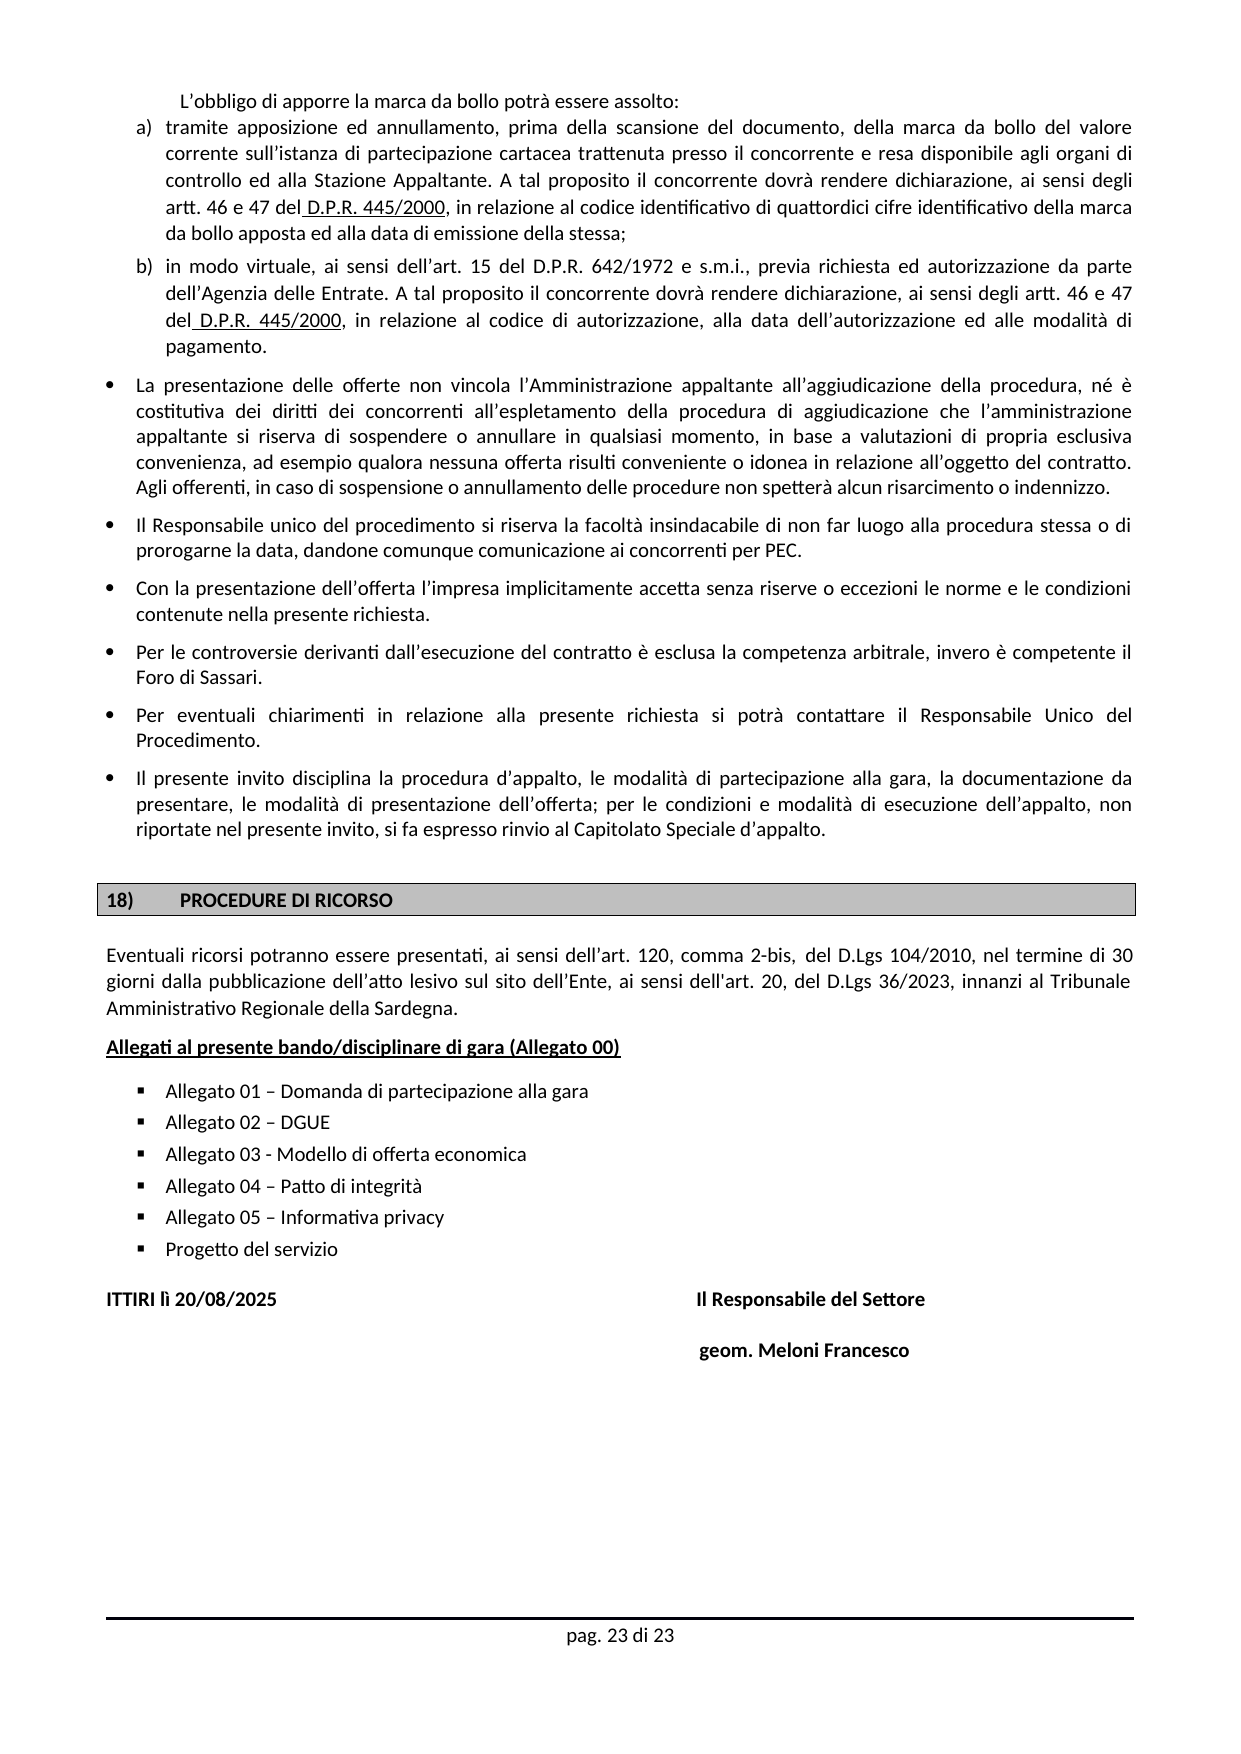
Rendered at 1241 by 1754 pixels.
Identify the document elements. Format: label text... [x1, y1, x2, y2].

text Eventuali ricorsi potranno essere presentati, ai sensi dell’art. 120, comma 2-bis, del D.Lgs 104/2010, nel termine di 30 giorni dalla pubblicazione dell’atto lesivo sul sito dell’Ente, ai sensi dell'art. 20, del D.Lgs 36/2023, innanzi al Tribunale Amministrativo Regionale della Sardegna. [106, 942, 1134, 1021]
list Progetto del servizio [136, 1236, 1134, 1262]
text ITTIRI lì 20/08/2025 Il Responsabile del Settore [106, 1287, 1134, 1312]
list Allegato 02 – DGUE [136, 1109, 1134, 1135]
list La presentazione delle offerte non vincola l’Amministrazione appaltante all’aggiudicazione della procedura, né è costitutiva dei diritti dei concorrenti all’espletamento della procedura di aggiudicazione che l’amministrazione appaltante si riserva di sospendere o annullare in qualsiasi momento, in base a valutazioni di propria esclusiva convenienza, ad esempio qualora nessuna offerta risulti conveniente o idonea in relazione all’oggetto del contratto. Agli offerenti, in caso di sospensione o annullamento delle procedure non spetterà alcun risarcimento o indennizzo. [106, 373, 1134, 500]
list Per le controversie derivanti dall’esecuzione del contratto è esclusa la competenza arbitrale, invero è competente il Foro di Sassari. [106, 639, 1134, 690]
list Il presente invito disciplina la procedura d’appalto, le modalità di partecipazione alla gara, la documentazione da presentare, le modalità di presentazione dell’offerta; per le condizioni e modalità di esecuzione dell’appalto, non riportate nel presente invito, si fa espresso rinvio al Capitolato Speciale d’appalto. [106, 766, 1134, 842]
text a) tramite apposizione ed annullamento, prima della scansione del documento, della marca da bollo del valore corrente sull’istanza di partecipazione cartacea trattenuta presso il concorrente e resa disponibile agli organi di controllo ed alla Stazione Appaltante. A tal proposito il concorrente dovrà rendere dichiarazione, ai sensi degli artt. 46 e 47 del D.P.R. 445/2000, in relazione al codice identificativo di quattordici cifre identificativo della marca da bollo apposta ed alla data di emissione della stessa; [136, 114, 1134, 246]
list Allegato 05 – Informativa privacy [136, 1204, 1134, 1230]
list Per eventuali chiarimenti in relazione alla presente richiesta si potrà contattare il Responsabile Unico del Procedimento. [106, 702, 1134, 753]
list Con la presentazione dell’offerta l’impresa implicitamente accetta senza riserve o eccezioni le norme e le condizioni contenute nella presente richiesta. [106, 576, 1134, 626]
text 18) PROCEDURE DI RICORSO [98, 884, 1135, 915]
list Il Responsabile unico del procedimento si riserva la facoltà insindacabile di non far luogo alla procedura stessa o di prorogarne la data, dandone comunque comunicazione ai concorrenti per PEC. [106, 512, 1134, 563]
text Allegati al presente bando/disciplinare di gara (Allegato 00) [106, 1034, 1134, 1060]
list Allegato 04 – Patto di integrità [136, 1173, 1134, 1198]
text geom. Meloni Francesco [106, 1337, 1134, 1362]
list Allegato 03 - Modello di offerta economica [136, 1141, 1134, 1167]
text b) in modo virtuale, ai sensi dell’art. 15 del D.P.R. 642/1972 e s.m.i., previa richiesta ed autorizzazione da parte dell’Agenzia delle Entrate. A tal proposito il concorrente dovrà rendere dichiarazione, ai sensi degli artt. 46 e 47 del D.P.R. 445/2000, in relazione al codice di autorizzazione, alla data dell’autorizzazione ed alle modalità di pagamento. [136, 253, 1134, 359]
list Allegato 01 – Domanda di partecipazione alla gara [136, 1078, 1134, 1103]
text L’obbligo di apporre la marca da bollo potrà essere assolto: [106, 88, 1134, 114]
